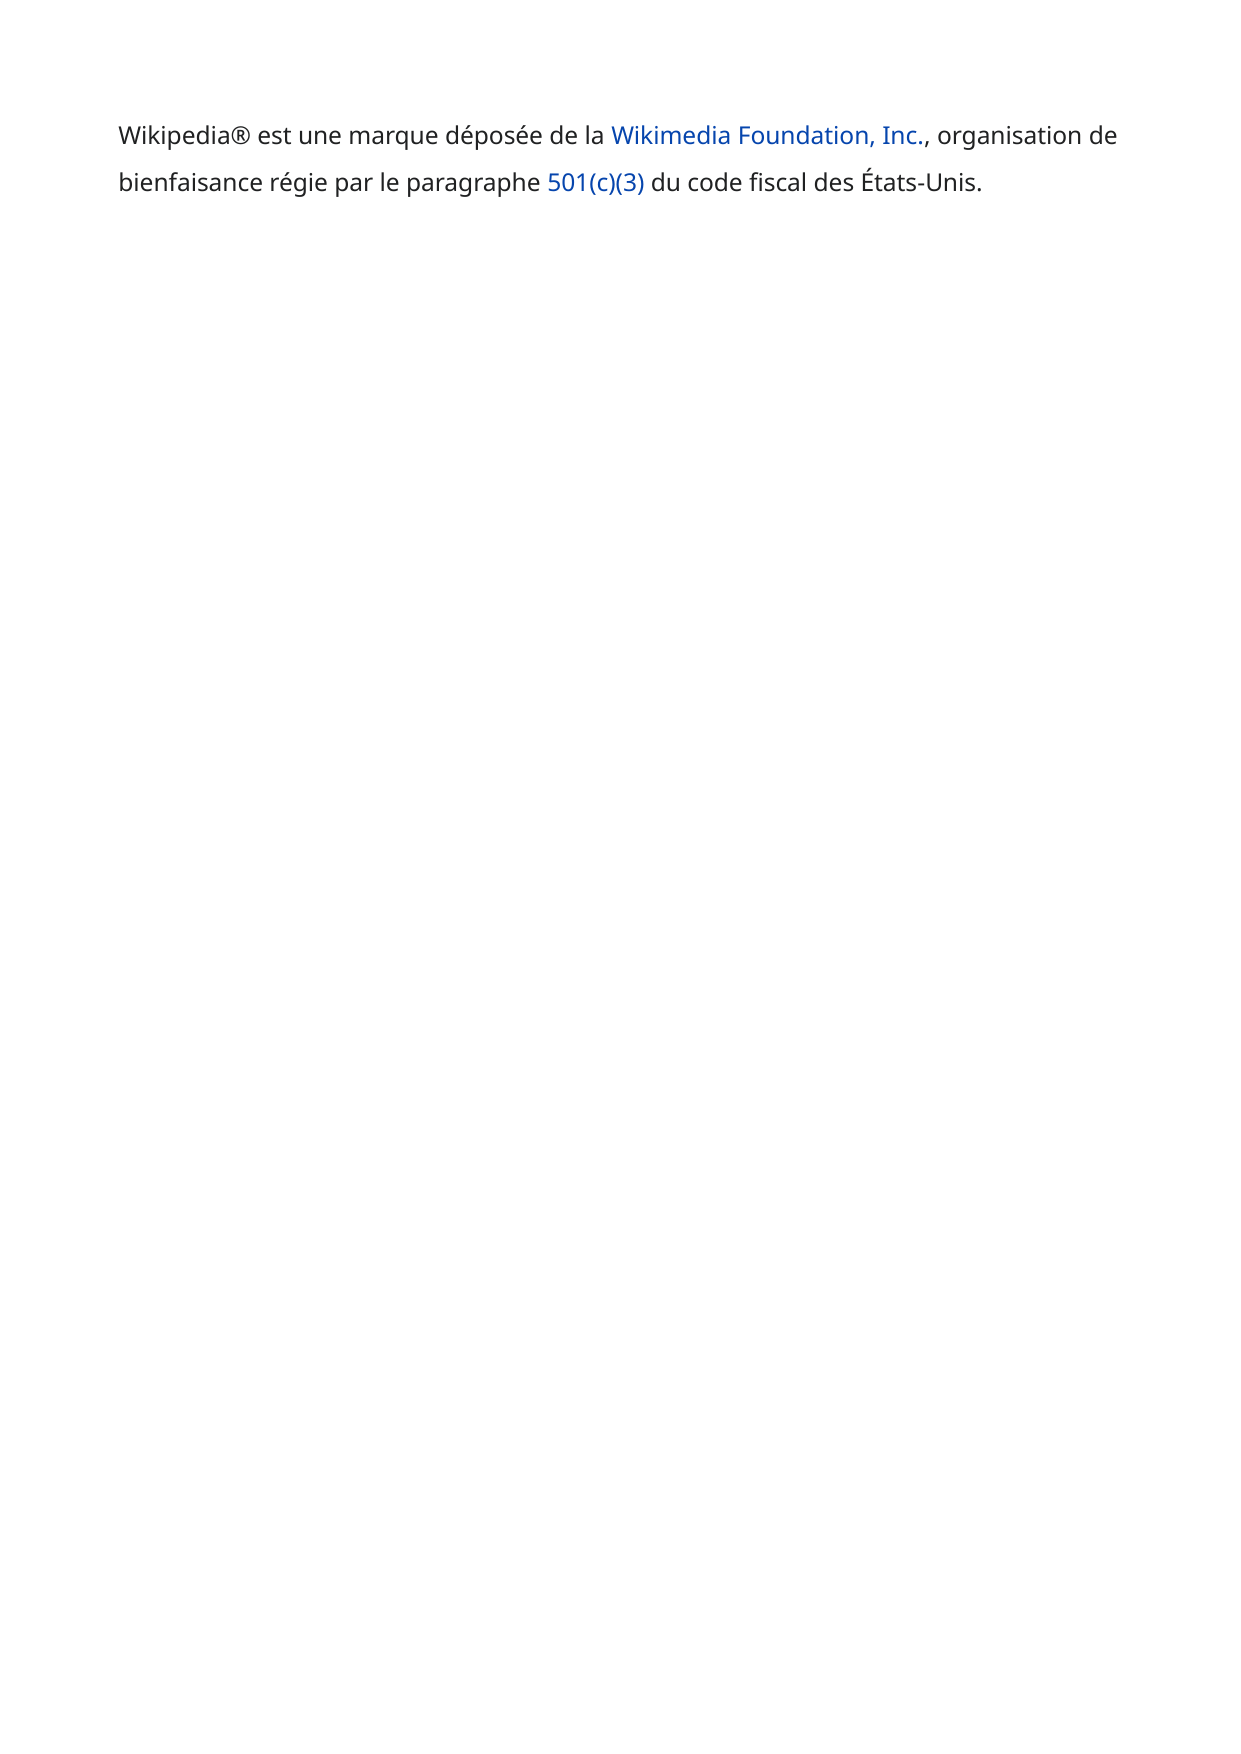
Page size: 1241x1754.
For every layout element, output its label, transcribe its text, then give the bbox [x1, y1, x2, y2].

list Wikipedia® est une marque déposée de la Wikimedia Foundation, Inc., organisation de bienfaisance régie par le paragraphe 501(c)(3) du code fiscal des États-Unis. [118, 118, 1122, 198]
